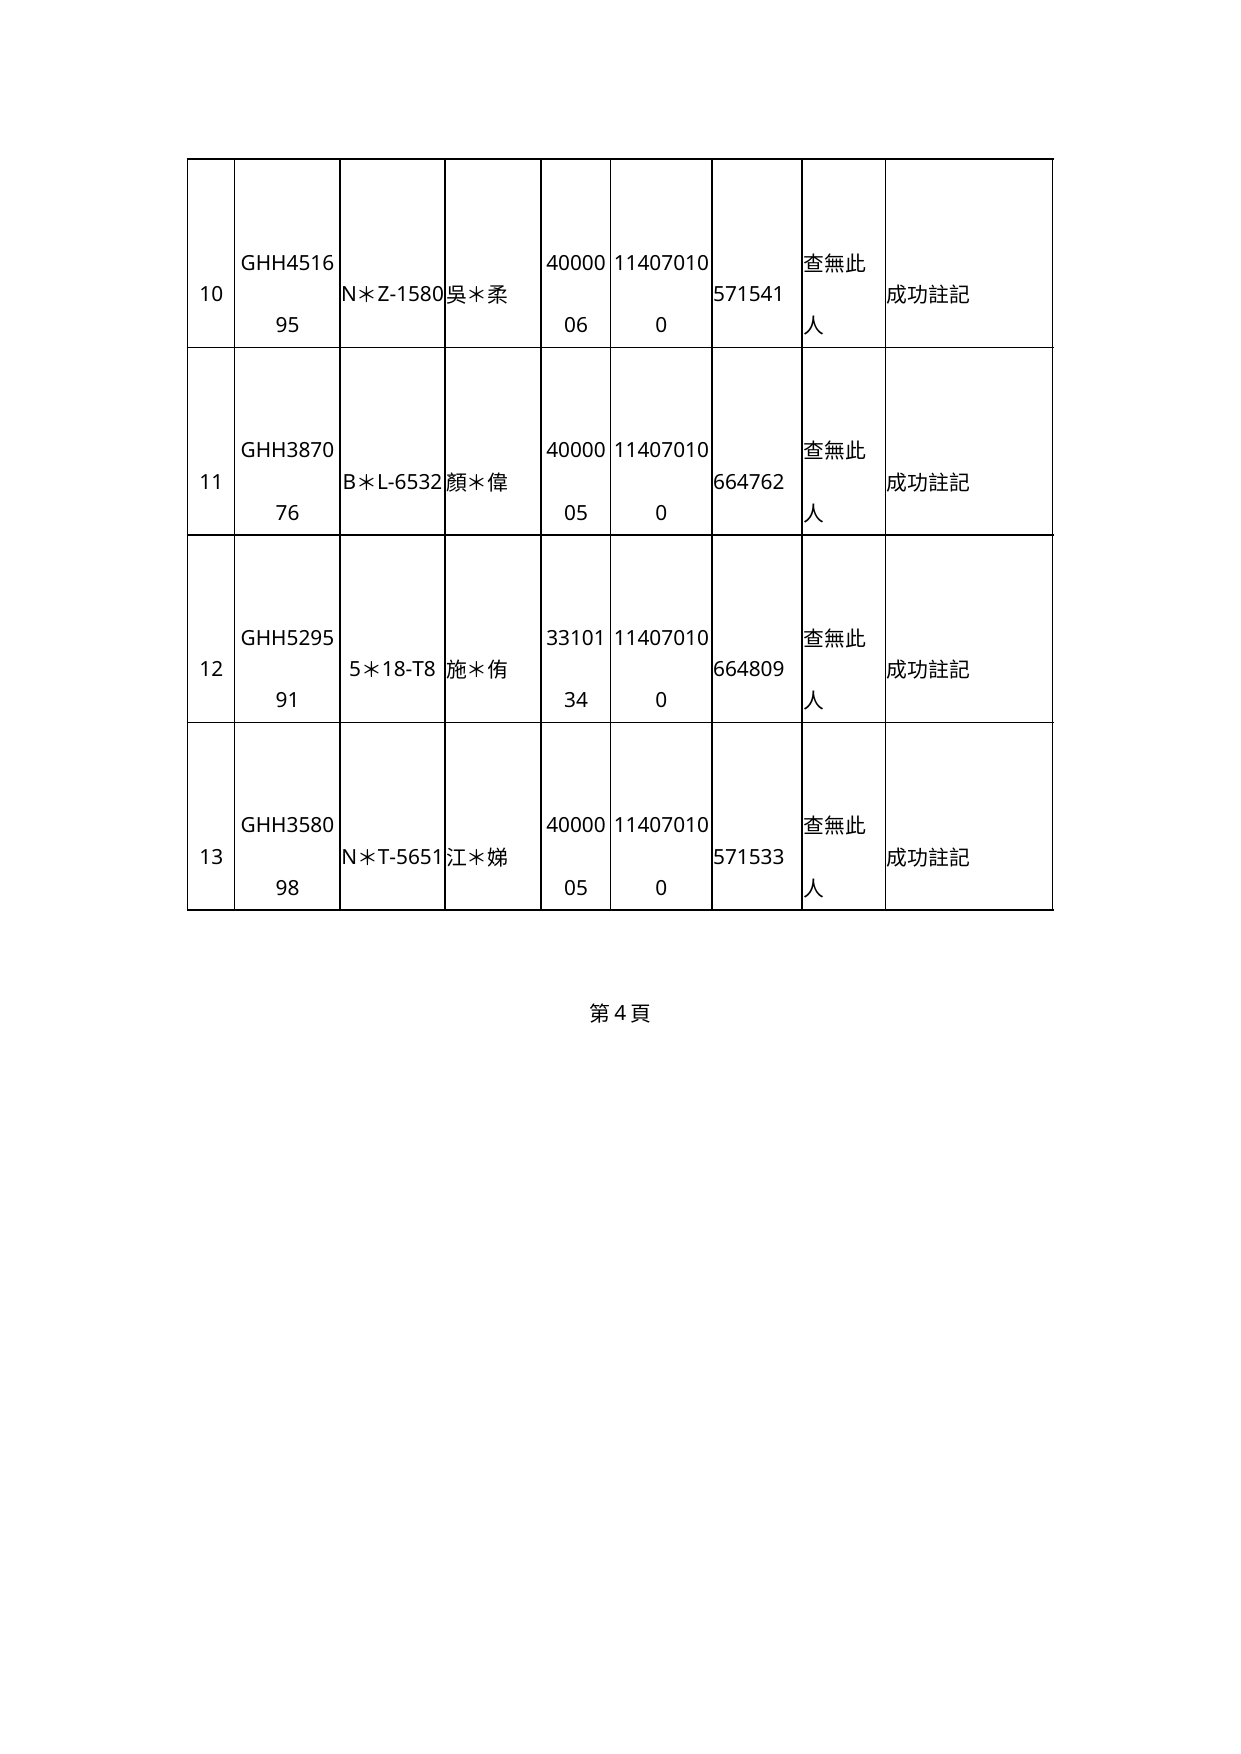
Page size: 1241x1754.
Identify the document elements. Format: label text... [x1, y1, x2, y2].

table_cell N＊T-5651 [341, 723, 444, 909]
table_cell 114070100 [611, 723, 711, 909]
table_cell B＊L-6532 [341, 348, 444, 534]
table_cell 114070100 [611, 348, 711, 534]
table_cell 4000006 [542, 160, 610, 347]
table_cell GHH358098 [235, 723, 339, 909]
table_cell 664762 [713, 348, 801, 534]
table_cell N＊Z-1580 [341, 160, 444, 347]
text 第4頁 [187, 971, 1053, 1033]
table_cell GHH451695 [235, 160, 339, 347]
table_cell 571541 [713, 160, 801, 347]
table_cell 江＊娣 [446, 723, 540, 909]
table_cell 查無此人 [803, 160, 885, 347]
table_cell 查無此人 [803, 348, 885, 534]
table_cell 10 [188, 160, 234, 347]
table_cell 成功註記 [886, 348, 1052, 534]
table_cell 查無此人 [803, 536, 885, 722]
table_cell 664809 [713, 536, 801, 722]
table_cell 11 [188, 348, 234, 534]
table_cell 成功註記 [886, 160, 1052, 347]
table_cell 4000005 [542, 723, 610, 909]
table_cell 查無此人 [803, 723, 885, 909]
table_cell 施＊侑 [446, 536, 540, 722]
table_cell 4000005 [542, 348, 610, 534]
table_cell 114070100 [611, 160, 711, 347]
table_cell 114070100 [611, 536, 711, 722]
table_cell 顏＊偉 [446, 348, 540, 534]
table_cell 5＊18-T8 [341, 536, 444, 722]
table_cell 13 [188, 723, 234, 909]
table_cell 3310134 [542, 536, 610, 722]
table_cell 吳＊柔 [446, 160, 540, 347]
table_cell GHH387076 [235, 348, 339, 534]
table_cell 成功註記 [886, 723, 1052, 909]
table_cell 成功註記 [886, 536, 1052, 722]
table_cell GHH529591 [235, 536, 339, 722]
table_cell 571533 [713, 723, 801, 909]
table_cell 12 [188, 536, 234, 722]
